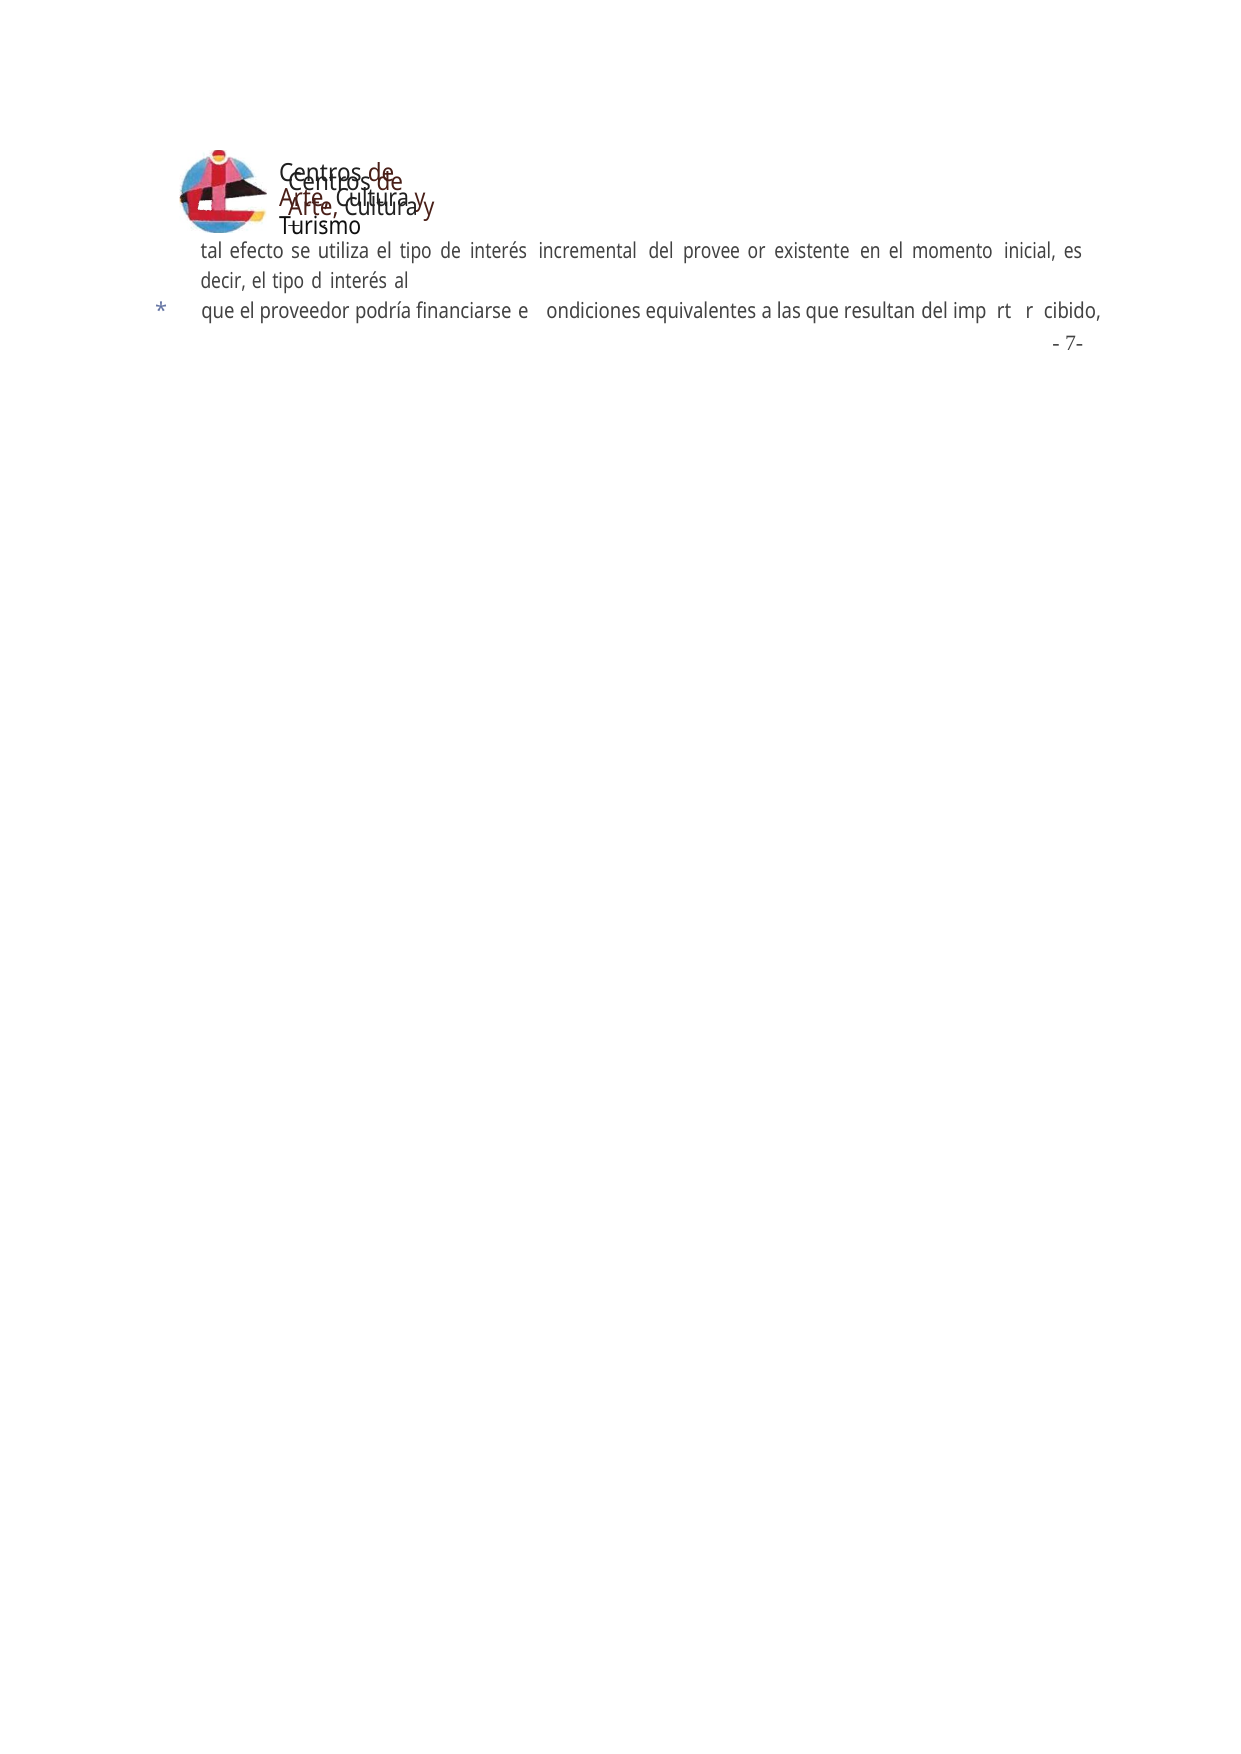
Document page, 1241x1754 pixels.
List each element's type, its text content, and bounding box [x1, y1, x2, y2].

text - 7- [6, 329, 1083, 355]
picture [179, 150, 267, 233]
text Las cantidades entregadas a cuenta de adquisiciones futuras de bienes del inmovilizado material, se registran en el activo y los ajustes que surjan por la actualización del valor del activo asociado al anticipo dan lugar al reconocimiento de ingresos financieros, conforme se devenguen. A tal efecto se utiliza el tipo de interés incremental del provee or existente en el momento inicial, es decir, el tipo d interés al [200, 235, 1083, 295]
list que el proveedor podría financiarse e ondiciones equivalentes a las que resultan del imp rt r cibido, [155, 295, 1236, 325]
